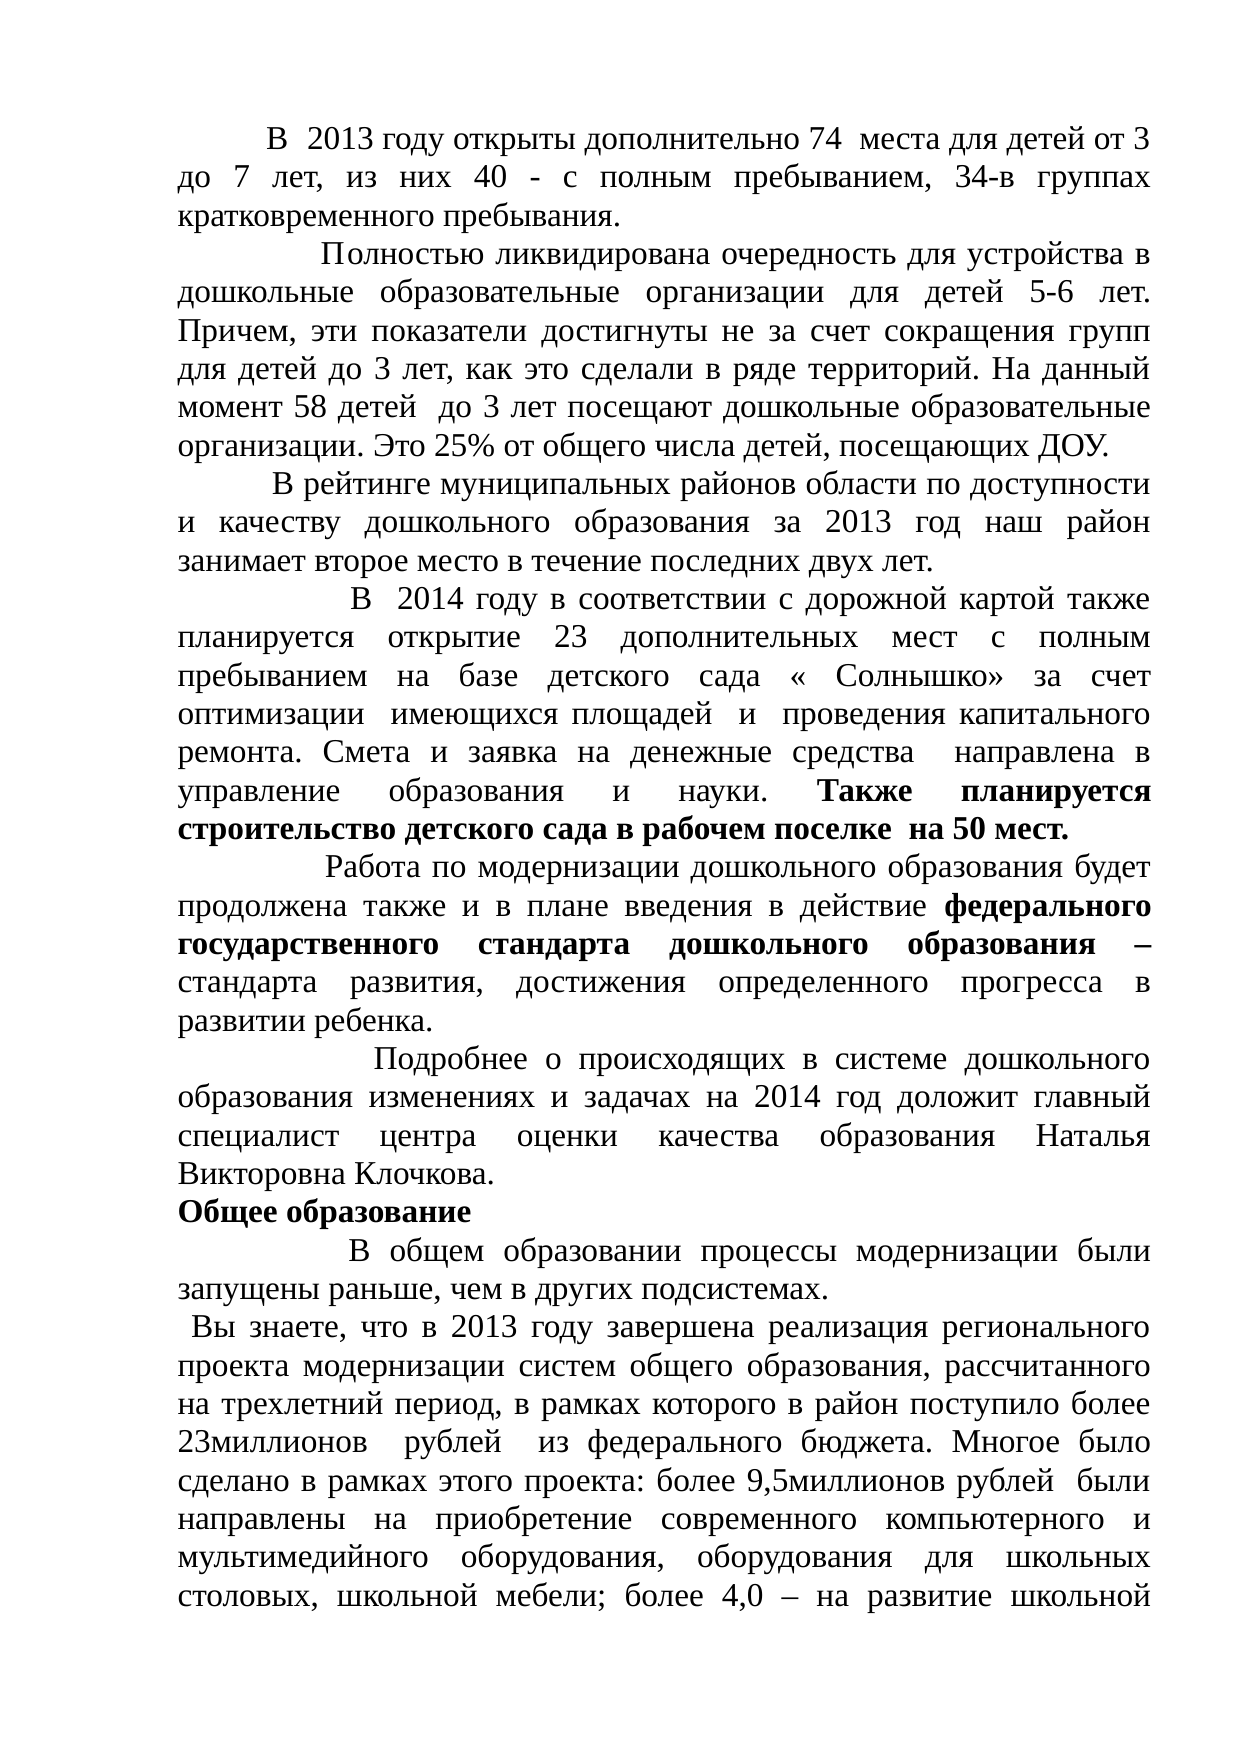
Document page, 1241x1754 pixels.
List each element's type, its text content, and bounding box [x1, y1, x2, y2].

text Полностью ликвидирована очередность для устройства в дошкольные образовательные организации для детей 5-6 лет. Причем, эти показатели достигнуты не за счет сокращения групп для детей до 3 лет, как это сделали в ряде территорий. На данный момент 58 детей до 3 лет посещают дошкольные образовательные организации. Это 25% от общего числа детей, посещающих ДОУ. [102, 233, 1152, 463]
text Работа по модернизации дошкольного образования будет продолжена также и в плане введения в действие федерального государственного стандарта дошкольного образования –стандарта развития, достижения определенного прогресса в развитии ребенка. [102, 846, 1152, 1038]
text Подробнее о происходящих в системе дошкольного образования изменениях и задачах на 2014 год доложит главный специалист центра оценки качества образования Наталья Викторовна Клочкова. [102, 1038, 1152, 1191]
text Общее образование [177, 1191, 1152, 1230]
text В общем образовании процессы модернизации были запущены раньше, чем в других подсистемах. [177, 1230, 1152, 1306]
text В 2013 году открыты дополнительно 74 места для детей от 3 до 7 лет, из них 40 - с полным пребыванием, 34-в группах кратковременного пребывания. [102, 118, 1152, 233]
text В рейтинге муниципальных районов области по доступности и качеству дошкольного образования за 2013 год наш район занимает второе место в течение последних двух лет. [177, 463, 1152, 578]
text В 2014 году в соответствии с дорожной картой также планируется открытие 23 дополнительных мест с полным пребыванием на базе детского сада « Солнышко» за счет оптимизации имеющихся площадей и проведения капитального ремонта. Смета и заявка на денежные средства направлена в управление образования и науки. Также планируется строительство детского сада в рабочем поселке на 50 мест. [102, 578, 1152, 846]
text Вы знаете, что в 2013 году завершена реализация регионального проекта модернизации систем общего образования, рассчитанного на трехлетний период, в рамках которого в район поступило более 23миллионов рублей из федерального бюджета. Многое было сделано в рамках этого проекта: более 9,5миллионов рублей были направлены на приобретение современного компьютерного и мультимедийного оборудования, оборудования для школьных столовых, школьной мебели; более 4,0 – на развитие школьной [177, 1306, 1152, 1613]
